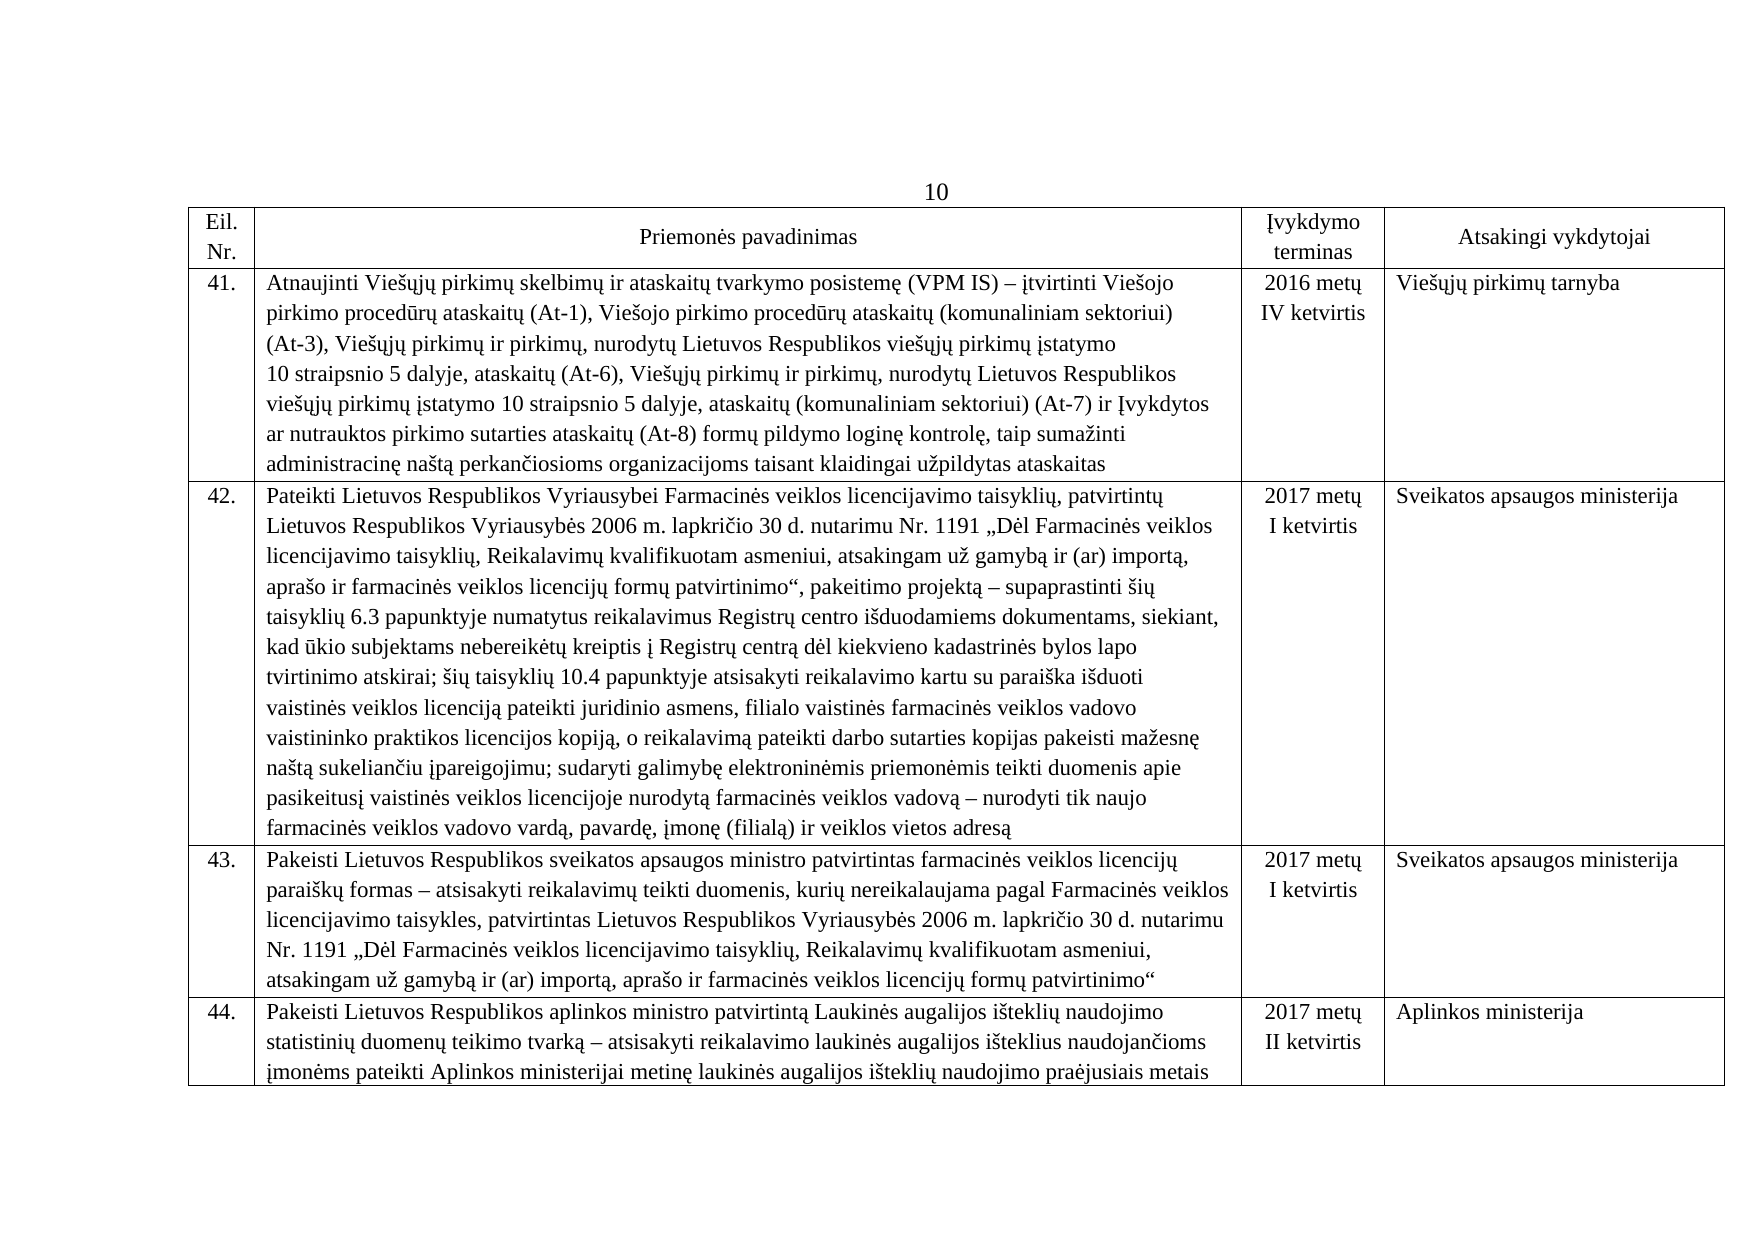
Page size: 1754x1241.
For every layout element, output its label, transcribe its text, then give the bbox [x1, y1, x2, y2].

table_header Priemonės pavadinimas [255, 208, 1241, 268]
table_cell Sveikatos apsaugos ministerija [1385, 482, 1724, 844]
table_header Eil. Nr. [189, 208, 254, 268]
table_cell Aplinkos ministerija [1385, 998, 1724, 1084]
table_cell 2016 metų IV ketvirtis [1242, 269, 1384, 481]
table_cell 43. [189, 846, 254, 997]
table_header Atsakingi vykdytojai [1385, 208, 1724, 268]
table_cell Pateikti Lietuvos Respublikos Vyriausybei Farmacinės veiklos licencijavimo taisyklių, patvirtintų Lietuvos Respublikos Vyriausybės 2006 m. lapkričio 30 d. nutarimu Nr. 1191 „Dėl Farmacinės veiklos licencijavimo taisyklių, Reikalavimų kvalifikuotam asmeniui, atsakingam už gamybą ir (ar) importą, aprašo ir farmacinės veiklos licencijų formų patvirtinimo“, pakeitimo projektą – supaprastinti šių taisyklių 6.3 papunktyje numatytus reikalavimus Registrų centro išduodamiems dokumentams, siekiant, kad ūkio subjektams nebereikėtų kreiptis į Registrų centrą dėl kiekvieno kadastrinės bylos lapo tvirtinimo atskirai; šių taisyklių 10.4 papunktyje atsisakyti reikalavimo kartu su paraiška išduoti vaistinės veiklos licenciją pateikti juridinio asmens, filialo vaistinės farmacinės veiklos vadovo vaistininko praktikos licencijos kopiją, o reikalavimą pateikti darbo sutarties kopijas pakeisti mažesnę naštą sukeliančiu įpareigojimu; sudaryti galimybę elektroninėmis priemonėmis teikti duomenis apie pasikeitusį vaistinės veiklos licencijoje nurodytą farmacinės veiklos vadovą – nurodyti tik naujo farmacinės veiklos vadovo vardą, pavardę, įmonę (filialą) ir veiklos vietos adresą [255, 482, 1241, 844]
table_cell 42. [189, 482, 254, 844]
table_cell 44. [189, 998, 254, 1084]
table_cell 41. [189, 269, 254, 481]
table_cell Pakeisti Lietuvos Respublikos sveikatos apsaugos ministro patvirtintas farmacinės veiklos licencijų paraiškų formas – atsisakyti reikalavimų teikti duomenis, kurių nereikalaujama pagal Farmacinės veiklos licencijavimo taisykles, patvirtintas Lietuvos Respublikos Vyriausybės 2006 m. lapkričio 30 d. nutarimu Nr. 1191 „Dėl Farmacinės veiklos licencijavimo taisyklių, Reikalavimų kvalifikuotam asmeniui, atsakingam už gamybą ir (ar) importą, aprašo ir farmacinės veiklos licencijų formų patvirtinimo“ [255, 846, 1241, 997]
table_cell 2017 metų I ketvirtis [1242, 482, 1384, 844]
table_cell Viešųjų pirkimų tarnyba [1385, 269, 1724, 481]
table_cell 2017 metų I ketvirtis [1242, 846, 1384, 997]
table_cell 2017 metų II ketvirtis [1242, 998, 1384, 1084]
table_cell Atnaujinti Viešųjų pirkimų skelbimų ir ataskaitų tvarkymo posistemę (VPM IS) – įtvirtinti Viešojo pirkimo procedūrų ataskaitų (At-1), Viešojo pirkimo procedūrų ataskaitų (komunaliniam sektoriui) (At-3), Viešųjų pirkimų ir pirkimų, nurodytų Lietuvos Respublikos viešųjų pirkimų įstatymo 10 straipsnio 5 dalyje, ataskaitų (At-6), Viešųjų pirkimų ir pirkimų, nurodytų Lietuvos Respublikos viešųjų pirkimų įstatymo 10 straipsnio 5 dalyje, ataskaitų (komunaliniam sektoriui) (At-7) ir Įvykdytos ar nutrauktos pirkimo sutarties ataskaitų (At-8) formų pildymo loginę kontrolę, taip sumažinti administracinę naštą perkančiosioms organizacijoms taisant klaidingai užpildytas ataskaitas [255, 269, 1241, 481]
table_cell Sveikatos apsaugos ministerija [1385, 846, 1724, 997]
table_cell Pakeisti Lietuvos Respublikos aplinkos ministro patvirtintą Laukinės augalijos išteklių naudojimo statistinių duomenų teikimo tvarką – atsisakyti reikalavimo laukinės augalijos išteklius naudojančioms įmonėms pateikti Aplinkos ministerijai metinę laukinės augalijos išteklių naudojimo praėjusiais metais [255, 998, 1241, 1084]
table_header Įvykdymo terminas [1242, 208, 1384, 268]
